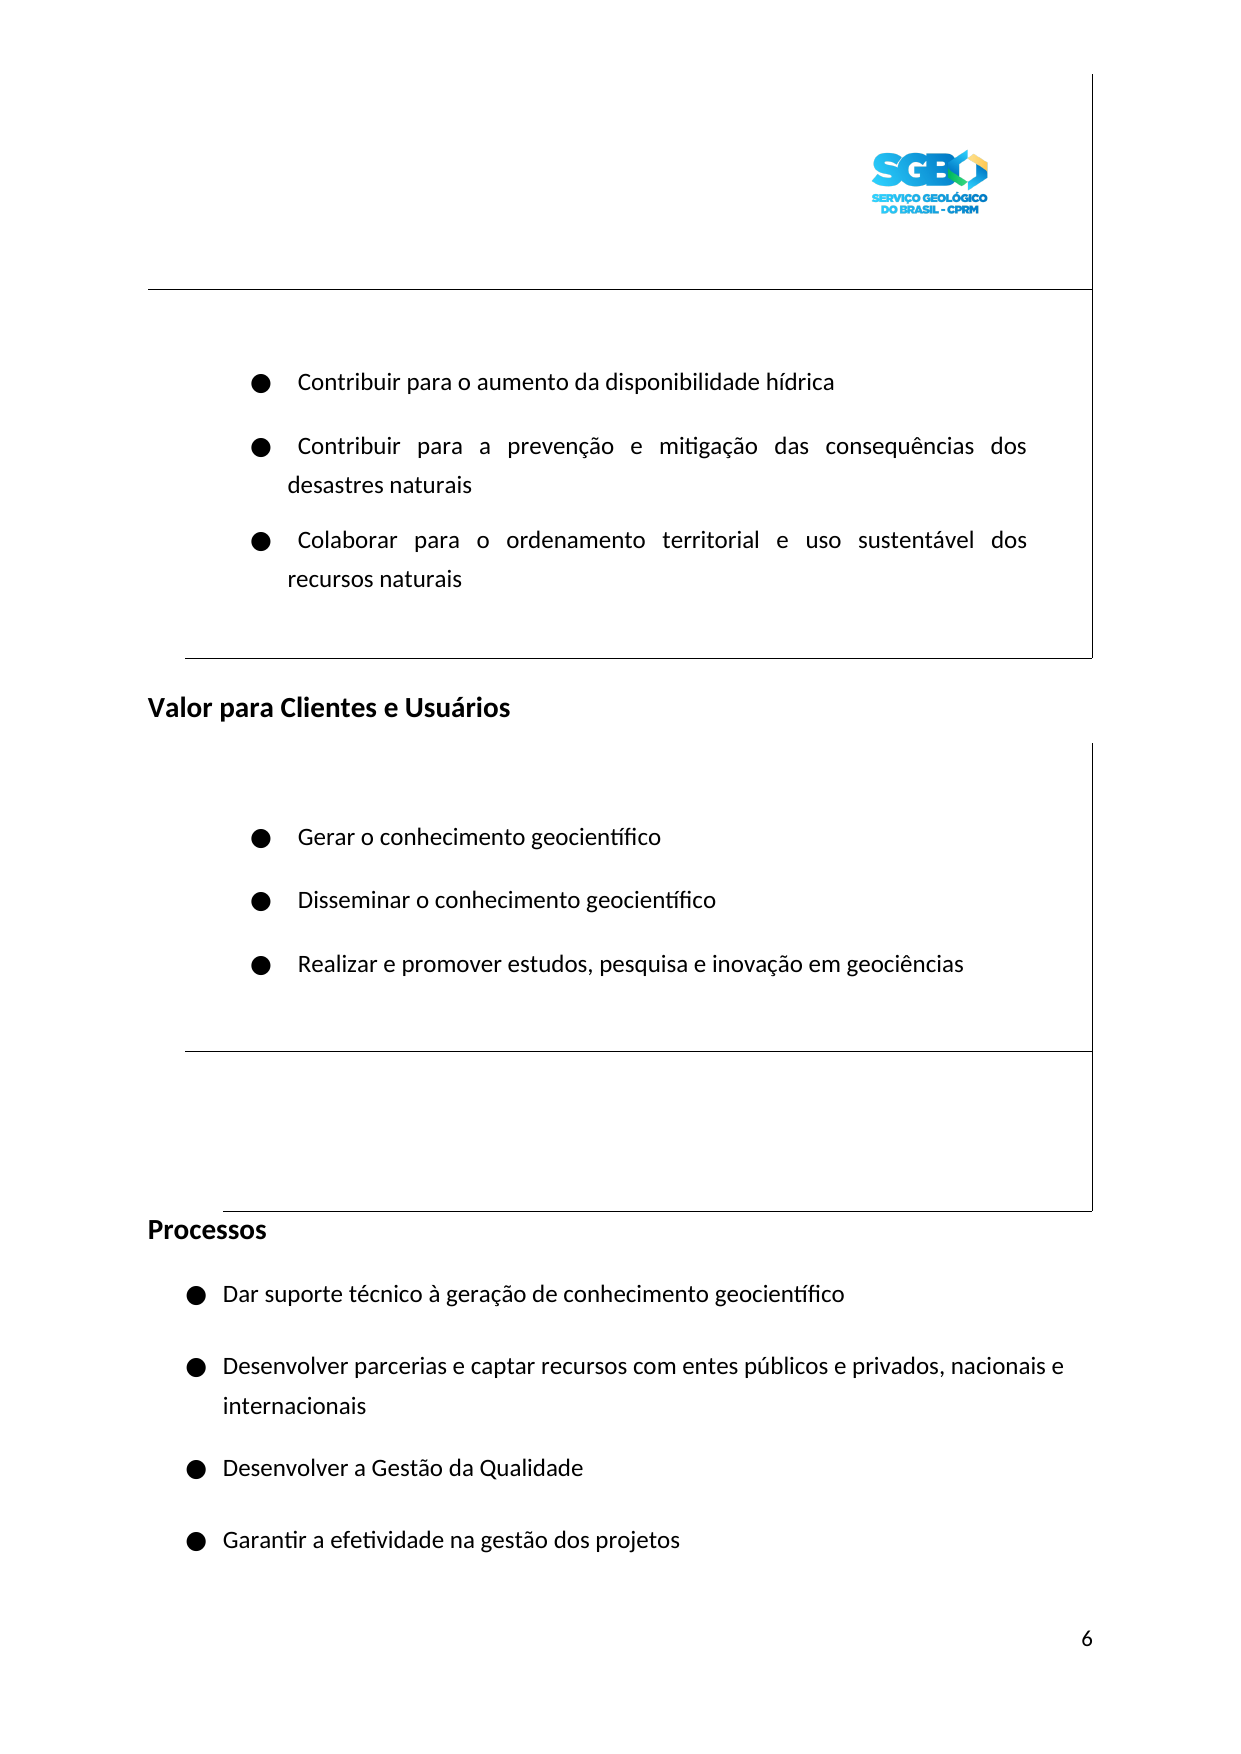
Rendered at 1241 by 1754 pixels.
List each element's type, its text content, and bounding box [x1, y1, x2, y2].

list Garantir a efetividade na gestão dos projetos [185, 1511, 1092, 1562]
list Realizar e promover estudos, pesquisa e inovação em geociências [185, 871, 1092, 1051]
list Contribuir para a prevenção e mitigação das consequências dos desastres naturais [185, 353, 1092, 447]
list Gerar o conhecimento geocientífico [185, 743, 1092, 807]
list Disseminar o conhecimento geocientífico [185, 807, 1092, 871]
list Dar suporte técnico à geração de conhecimento geocientífico [185, 1266, 1092, 1317]
text Valor para Clientes e Usuários [148, 689, 1092, 724]
list Desenvolver parcerias e captar recursos com entes públicos e privados, nacionais e internacionais [185, 1337, 1092, 1421]
list Contribuir para o aumento da disponibilidade hídrica [185, 289, 1092, 353]
list Desenvolver a Gestão da Qualidade [185, 1440, 1092, 1491]
text Processos [148, 1211, 1092, 1247]
list Colaborar para o ordenamento territorial e uso sustentável dos recursos naturais [185, 447, 1092, 658]
